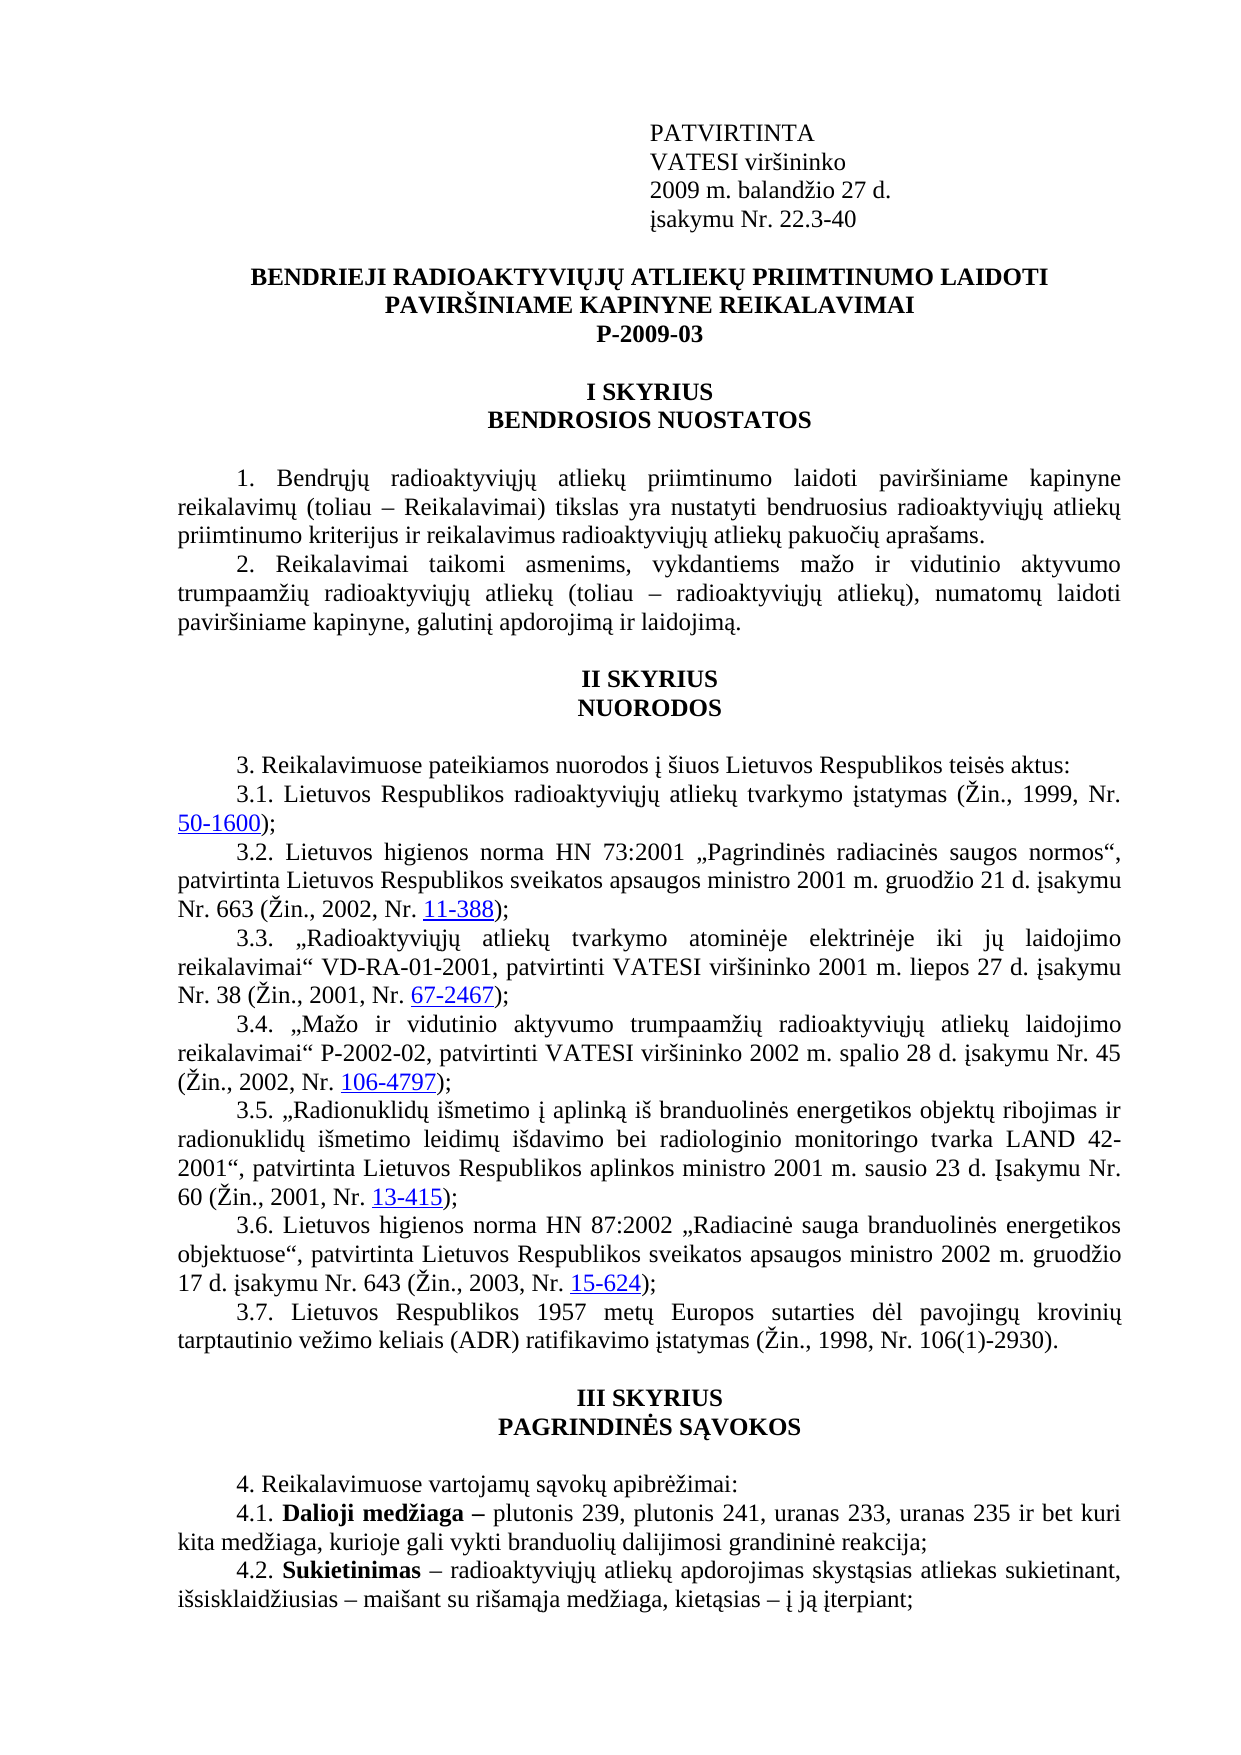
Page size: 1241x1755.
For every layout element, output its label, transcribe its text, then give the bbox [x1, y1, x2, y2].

text NUORODOS [177, 693, 1122, 722]
text 3.7. Lietuvos Respublikos 1957 metų Europos sutarties dėl pavojingų krovinių tarptautinio vežimo keliais (ADR) ratifikavimo įstatymas (Žin., 1998, Nr. 106(1)-2930). [177, 1297, 1122, 1354]
text PAGRINDINĖS SĄVOKOS [177, 1412, 1122, 1441]
text 4.1. Dalioji medžiaga – plutonis 239, plutonis 241, uranas 233, uranas 235 ir bet kuri kita medžiaga, kurioje gali vykti branduolių dalijimosi grandininė reakcija; [177, 1498, 1122, 1556]
text 3.2. Lietuvos higienos norma HN 73:2001 „Pagrindinės radiacinės saugos normos“, patvirtinta Lietuvos Respublikos sveikatos apsaugos ministro 2001 m. gruodžio 21 d. įsakymu Nr. 663 (Žin., 2002, Nr. 11-388); [177, 837, 1122, 923]
text 4. Reikalavimuose vartojamų sąvokų apibrėžimai: [177, 1469, 1122, 1498]
text II SKYRIUS [177, 664, 1122, 693]
text 2. Reikalavimai taikomi asmenims, vykdantiems mažo ir vidutinio aktyvumo trumpaamžių radioaktyviųjų atliekų (toliau – radioaktyviųjų atliekų), numatomų laidoti paviršiniame kapinyne, galutinį apdorojimą ir laidojimą. [177, 549, 1122, 636]
text 1. Bendrųjų radioaktyviųjų atliekų priimtinumo laidoti paviršiniame kapinyne reikalavimų (toliau – Reikalavimai) tikslas yra nustatyti bendruosius radioaktyviųjų atliekų priimtinumo kriterijus ir reikalavimus radioaktyviųjų atliekų pakuočių aprašams. [177, 463, 1122, 549]
text BENDRIEJI RADIOAKTYVIŲJŲ ATLIEKŲ PRIIMTINUMO LAIDOTI PAVIRŠINIAME KAPINYNE REIKALAVIMAI [177, 262, 1122, 319]
text BENDROSIOS NUOSTATOS [177, 406, 1122, 434]
text 4.2. Sukietinimas – radioaktyviųjų atliekų apdorojimas skystąsias atliekas sukietinant, išsisklaidžiusias – maišant su rišamąja medžiaga, kietąsias – į ją įterpiant; [177, 1556, 1122, 1613]
text 3.4. „Mažo ir vidutinio aktyvumo trumpaamžių radioaktyviųjų atliekų laidojimo reikalavimai“ P-2002-02, patvirtinti VATESI viršininko 2002 m. spalio 28 d. įsakymu Nr. 45 (Žin., 2002, Nr. 106-4797); [177, 1009, 1122, 1096]
text 3.6. Lietuvos higienos norma HN 87:2002 „Radiacinė sauga branduolinės energetikos objektuose“, patvirtinta Lietuvos Respublikos sveikatos apsaugos ministro 2002 m. gruodžio 17 d. įsakymu Nr. 643 (Žin., 2003, Nr. 15-624); [177, 1211, 1122, 1297]
text 3.5. „Radionuklidų išmetimo į aplinką iš branduolinės energetikos objektų ribojimas ir radionuklidų išmetimo leidimų išdavimo bei radiologinio monitoringo tvarka LAND 42-2001“, patvirtinta Lietuvos Respublikos aplinkos ministro 2001 m. sausio 23 d. Įsakymu Nr. 60 (Žin., 2001, Nr. 13-415); [177, 1096, 1122, 1211]
text VATESI viršininko [649, 147, 1122, 176]
text P-2009-03 [177, 319, 1122, 348]
text 3. Reikalavimuose pateikiamos nuorodos į šiuos Lietuvos Respublikos teisės aktus: [177, 751, 1122, 779]
text PATVIRTINTA [649, 118, 1122, 147]
text 3.1. Lietuvos Respublikos radioaktyviųjų atliekų tvarkymo įstatymas (Žin., 1999, Nr. 50-1600); [177, 779, 1122, 837]
text 3.3. „Radioaktyviųjų atliekų tvarkymo atominėje elektrinėje iki jų laidojimo reikalavimai“ VD-RA-01-2001, patvirtinti VATESI viršininko 2001 m. liepos 27 d. įsakymu Nr. 38 (Žin., 2001, Nr. 67-2467); [177, 923, 1122, 1009]
text I SKYRIUS [177, 377, 1122, 406]
text 2009 m. balandžio 27 d. [649, 176, 1122, 204]
text įsakymu Nr. 22.3-40 [649, 204, 1122, 233]
text III SKYRIUS [177, 1383, 1122, 1412]
